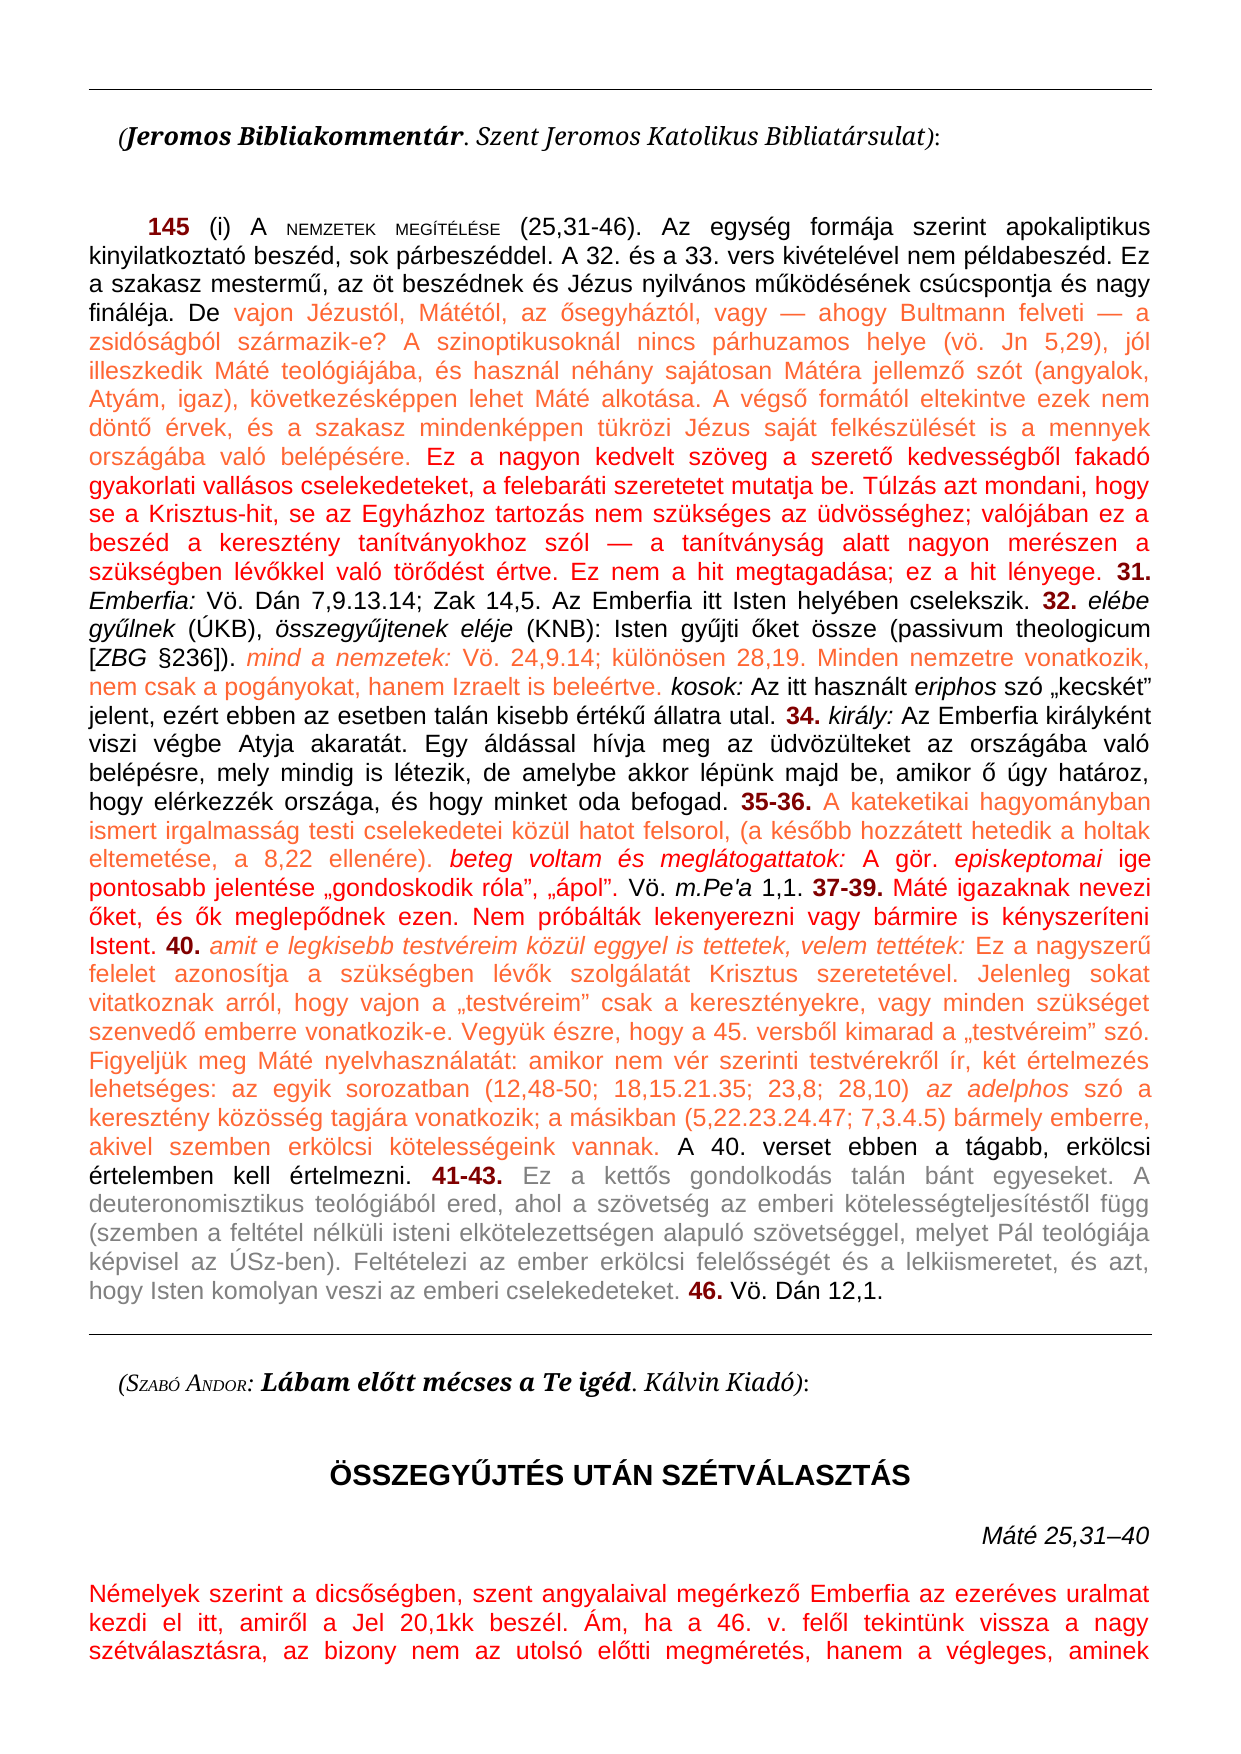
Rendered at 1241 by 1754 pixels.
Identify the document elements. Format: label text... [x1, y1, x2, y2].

text (Szabó Andor: Lábam előtt mécses a Te igéd. Kálvin Kiadó): [88, 1335, 1152, 1428]
text Némelyek szerint a dicsőségben, szent angyalaival megérkező Emberfia az ezeréves uralmat kezdi el itt, amiről a Jel 20,1kk beszél. Ám, ha a 46. v. felől tekintünk vissza a nagy szétválasztásra, az bizony nem az utolsó előtti megméretés, hanem a végleges, aminek [88, 1579, 1152, 1665]
text Máté 25,31–40 [88, 1521, 1152, 1549]
text 145 (i) A nemzetek megítélése (25,31-46). Az egység formája szerint apokaliptikus kinyilatkoztató beszéd, sok párbeszéddel. A 32. és a 33. vers kivételével nem példabeszéd. Ez a szakasz mestermű, az öt beszédnek és Jézus nyilvános működésének csúcspontja és nagy fináléja. De vajon Jézustól, Mátétól, az ősegyháztól, vagy — ahogy Bultmann felveti — a zsidóságból származik‑e? A szinoptikusoknál nincs párhuzamos helye (vö. Jn 5,29), jól illeszkedik Máté teológiájába, és használ néhány sajátosan Mátéra jellemző szót (angyalok, Atyám, igaz), következésképpen lehet Máté alkotása. A végső formától eltekintve ezek nem döntő érvek, és a szakasz mindenképpen tükrözi Jézus saját felkészülését is a mennyek országába való belépésére. Ez a nagyon kedvelt szöveg a szerető kedvességből fakadó gyakorlati vallásos cselekedeteket, a felebaráti szeretetet mutatja be. Túlzás azt mondani, hogy se a Krisztus-hit, se az Egyházhoz tartozás nem szükséges az üdvösséghez; valójában ez a beszéd a keresztény tanítványokhoz szól — a tanítványság alatt nagyon merészen a szükségben lévőkkel való törődést értve. Ez nem a hit megtagadása; ez a hit lényege. 31. Emberfia: Vö. Dán 7,9.13.14; Zak 14,5. Az Emberfia itt Isten helyében cselekszik. 32. elébe gyűlnek (ÚKB), összegyűjtenek eléje (KNB): Isten gyűjti őket össze (passivum theologicum [ZBG §236]). mind a nemzetek: Vö. 24,9.14; különösen 28,19. Minden nemzetre vonatkozik, nem csak a pogányokat, hanem Izraelt is beleértve. kosok: Az itt használt eriphos szó „kecskét” jelent, ezért ebben az esetben talán kisebb értékű állatra utal. 34. király: Az Emberfia királyként viszi végbe Atyja akaratát. Egy áldással hívja meg az üdvözülteket az országába való belépésre, mely mindig is létezik, de amelybe akkor lépünk majd be, amikor ő úgy határoz, hogy elérkezzék országa, és hogy minket oda befogad. 35-36. A kateketikai hagyományban ismert irgalmasság testi cselekedetei közül hatot felsorol, (a később hozzátett hetedik a holtak eltemetése, a 8,22 ellenére). beteg voltam és meglátogattatok: A gör. episkeptomai ige pontosabb jelentése „gondoskodik róla”, „ápol”. Vö. m.Pe'a 1,1. 37-39. Máté igazaknak nevezi őket, és ők meglepődnek ezen. Nem próbálták lekenyerezni vagy bármire is kényszeríteni Istent. 40. amit e legkisebb testvéreim közül eggyel is tettetek, velem tettétek: Ez a nagyszerű felelet azonosítja a szükségben lévők szolgálatát Krisztus szeretetével. Jelenleg sokat vitatkoznak arról, hogy vajon a „testvéreim” csak a keresztényekre, vagy minden szükséget szenvedő emberre vonatkozik‑e. Vegyük észre, hogy a 45. versből kimarad a „testvéreim” szó. Figyeljük meg Máté nyelvhasználatát: amikor nem vér szerinti testvérekről ír, két értelmezés lehetséges: az egyik sorozatban (12,48-50; 18,15.21.35; 23,8; 28,10) az adelphos szó a keresztény közösség tagjára vonatkozik; a másikban (5,22.23.24.47; 7,3.4.5) bármely emberre, akivel szemben erkölcsi kötelességeink vannak. A 40. verset ebben a tágabb, erkölcsi értelemben kell értelmezni. 41-43. Ez a kettős gondolkodás talán bánt egyeseket. A deuteronomisztikus teológiából ered, ahol a szövetség az emberi kötelességteljesítéstől függ (szemben a feltétel nélküli isteni elkötelezettségen alapuló szövetséggel, melyet Pál teológiája képvisel az ÚSz-ben). Feltételezi az ember erkölcsi felelősségét és a lelkiismeretet, és azt, hogy Isten komolyan veszi az emberi cselekedeteket. 46. Vö. Dán 12,1. [88, 212, 1152, 1304]
text (Jeromos Bibliakommentár. Szent Jeromos Katolikus Bibliatársulat): [88, 90, 1152, 182]
text ÖSSZEGYŰJTÉS UTÁN SZÉTVÁLASZTÁS [88, 1457, 1152, 1491]
